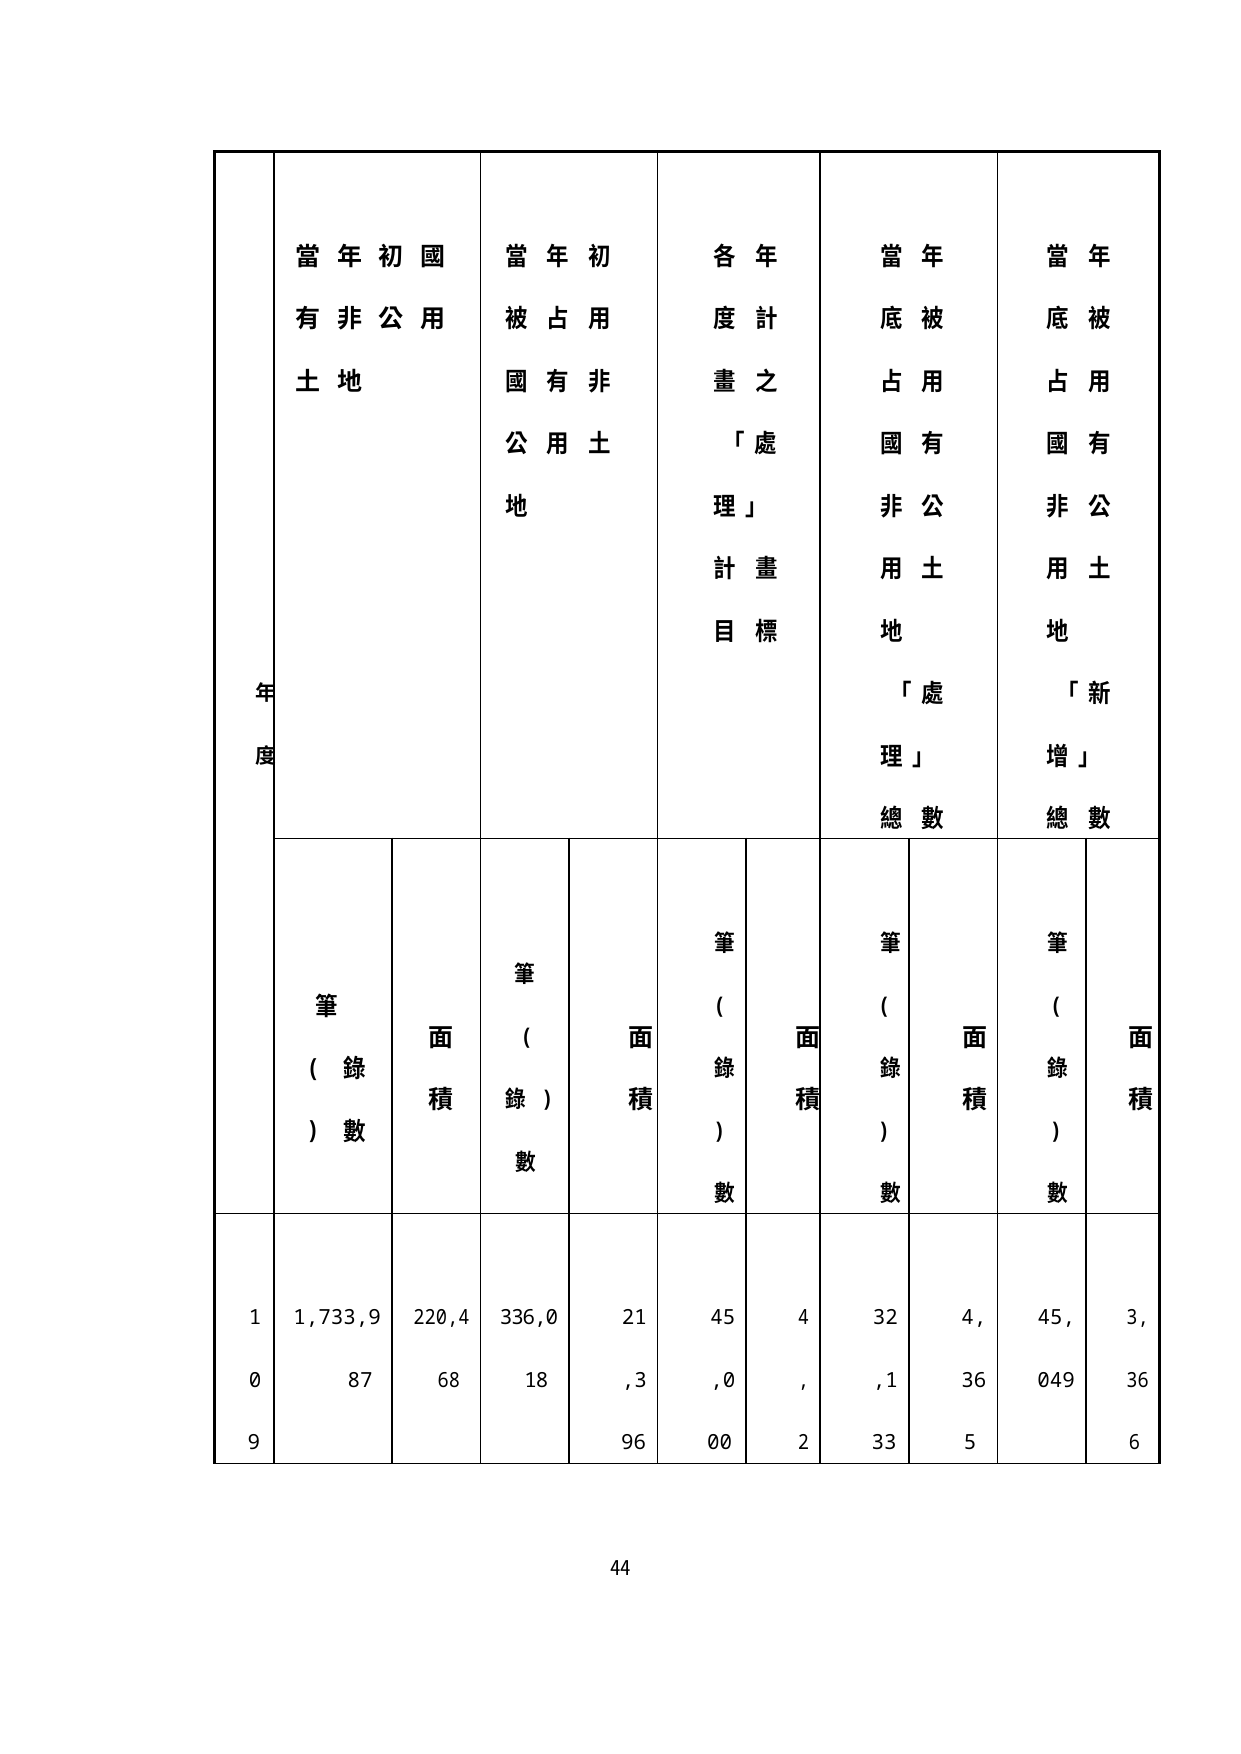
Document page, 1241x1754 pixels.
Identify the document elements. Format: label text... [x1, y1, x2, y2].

table_header 當年底被占用國有非公用土地「新增」總數 [998, 153, 1158, 837]
table_cell 109 [216, 1214, 273, 1462]
table_cell 45,049 [998, 1214, 1085, 1462]
table_cell 筆(錄)數 [821, 839, 908, 1212]
table_cell 4,2 [747, 1214, 819, 1462]
table_header 各年度計畫之「處理」計畫目標 [658, 153, 819, 837]
table_cell 1,733,987 [275, 1214, 391, 1462]
table_cell 筆(錄)數 [481, 839, 568, 1212]
table_cell 336,018 [481, 1214, 568, 1462]
table_cell 3,366 [1087, 1214, 1158, 1462]
table_header 當年底被占用國有非公用土地「處理」總數 [821, 153, 997, 837]
table_cell 21,396 [570, 1214, 657, 1462]
table_cell 4,365 [910, 1214, 997, 1462]
table_cell 面積 [747, 839, 819, 1212]
table_cell 面積 [910, 839, 997, 1212]
table_header 當年初被占用國有非公用土地 [481, 153, 657, 837]
table_header 當年初國有非公用土地 [275, 153, 480, 837]
table_header 年度 [216, 153, 273, 1212]
table_cell 32,133 [821, 1214, 908, 1462]
table_cell 220,468 [393, 1214, 480, 1462]
table_cell 筆(錄)數 [998, 839, 1085, 1212]
table_cell 面積 [570, 839, 657, 1212]
table_cell 面積 [393, 839, 480, 1212]
table_cell 面積 [1087, 839, 1158, 1212]
table_cell 45,000 [658, 1214, 745, 1462]
table_cell 筆(錄)數 [275, 839, 391, 1212]
table_cell 筆(錄)數 [658, 839, 745, 1212]
